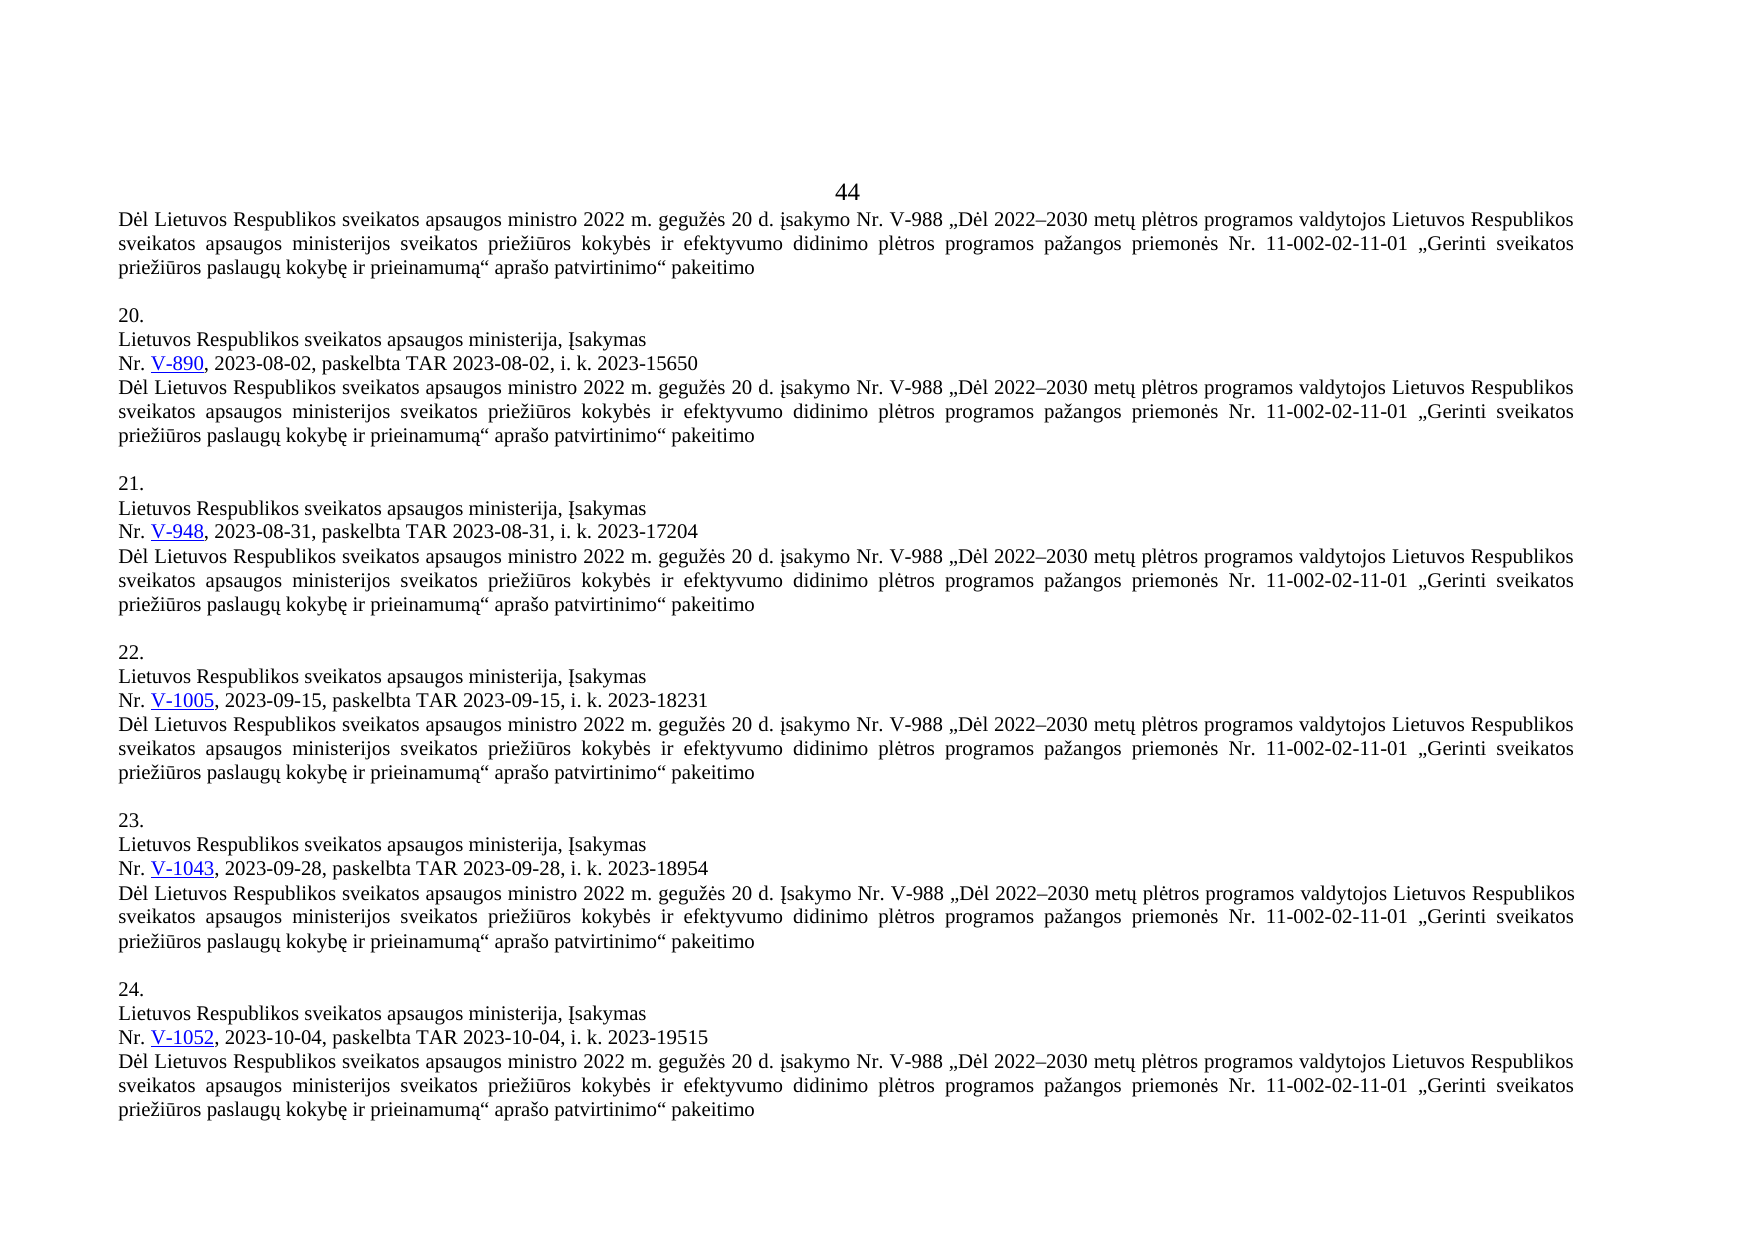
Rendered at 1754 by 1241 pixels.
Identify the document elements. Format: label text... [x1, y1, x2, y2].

text Dėl Lietuvos Respublikos sveikatos apsaugos ministro 2022 m. gegužės 20 d. įsakymo Nr. V-988 „Dėl 2022–2030 metų plėtros programos valdytojos Lietuvos Respublikos sveikatos apsaugos ministerijos sveikatos priežiūros kokybės ir efektyvumo didinimo plėtros programos pažangos priemonės Nr. 11-002-02-11-01 „Gerinti sveikatos priežiūros paslaugų kokybę ir prieinamumą“ aprašo patvirtinimo“ pakeitimo [118, 543, 1577, 616]
text Lietuvos Respublikos sveikatos apsaugos ministerija, Įsakymas [118, 664, 1577, 688]
text 21. [118, 471, 1577, 495]
text Dėl Lietuvos Respublikos sveikatos apsaugos ministro 2022 m. gegužės 20 d. įsakymo Nr. V-988 „Dėl 2022–2030 metų plėtros programos valdytojos Lietuvos Respublikos sveikatos apsaugos ministerijos sveikatos priežiūros kokybės ir efektyvumo didinimo plėtros programos pažangos priemonės Nr. 11-002-02-11-01 „Gerinti sveikatos priežiūros paslaugų kokybę ir prieinamumą“ aprašo patvirtinimo“ pakeitimo [118, 375, 1577, 447]
text 20. [118, 303, 1577, 327]
text 23. [118, 808, 1577, 832]
text Dėl Lietuvos Respublikos sveikatos apsaugos ministro 2022 m. gegužės 20 d. įsakymo Nr. V-988 „Dėl 2022–2030 metų plėtros programos valdytojos Lietuvos Respublikos sveikatos apsaugos ministerijos sveikatos priežiūros kokybės ir efektyvumo didinimo plėtros programos pažangos priemonės Nr. 11-002-02-11-01 „Gerinti sveikatos priežiūros paslaugų kokybę ir prieinamumą“ aprašo patvirtinimo“ pakeitimo [118, 712, 1577, 784]
text Dėl Lietuvos Respublikos sveikatos apsaugos ministro 2022 m. gegužės 20 d. įsakymo Nr. V-988 „Dėl 2022–2030 metų plėtros programos valdytojos Lietuvos Respublikos sveikatos apsaugos ministerijos sveikatos priežiūros kokybės ir efektyvumo didinimo plėtros programos pažangos priemonės Nr. 11-002-02-11-01 „Gerinti sveikatos priežiūros paslaugų kokybę ir prieinamumą“ aprašo patvirtinimo“ pakeitimo [118, 1049, 1577, 1121]
text Nr. V-948, 2023-08-31, paskelbta TAR 2023-08-31, i. k. 2023-17204 [118, 519, 1577, 543]
text Dėl Lietuvos Respublikos sveikatos apsaugos ministro 2022 m. gegužės 20 d. įsakymo Nr. V-988 „Dėl 2022–2030 metų plėtros programos valdytojos Lietuvos Respublikos sveikatos apsaugos ministerijos sveikatos priežiūros kokybės ir efektyvumo didinimo plėtros programos pažangos priemonės Nr. 11-002-02-11-01 „Gerinti sveikatos priežiūros paslaugų kokybę ir prieinamumą“ aprašo patvirtinimo“ pakeitimo [118, 207, 1577, 279]
text Nr. V-1043, 2023-09-28, paskelbta TAR 2023-09-28, i. k. 2023-18954 [118, 856, 1577, 880]
text 22. [118, 640, 1577, 664]
text Nr. V-1005, 2023-09-15, paskelbta TAR 2023-09-15, i. k. 2023-18231 [118, 688, 1577, 712]
text Nr. V-1052, 2023-10-04, paskelbta TAR 2023-10-04, i. k. 2023-19515 [118, 1025, 1577, 1049]
text 24. [118, 977, 1577, 1001]
text Lietuvos Respublikos sveikatos apsaugos ministerija, Įsakymas [118, 1001, 1577, 1025]
text Lietuvos Respublikos sveikatos apsaugos ministerija, Įsakymas [118, 495, 1577, 519]
text Lietuvos Respublikos sveikatos apsaugos ministerija, Įsakymas [118, 327, 1577, 351]
text Nr. V-890, 2023-08-02, paskelbta TAR 2023-08-02, i. k. 2023-15650 [118, 351, 1577, 375]
text Lietuvos Respublikos sveikatos apsaugos ministerija, Įsakymas [118, 832, 1577, 856]
text Dėl Lietuvos Respublikos sveikatos apsaugos ministro 2022 m. gegužės 20 d. Įsakymo Nr. V-988 „Dėl 2022–2030 metų plėtros programos valdytojos Lietuvos Respublikos sveikatos apsaugos ministerijos sveikatos priežiūros kokybės ir efektyvumo didinimo plėtros programos pažangos priemonės Nr. 11-002-02-11-01 „Gerinti sveikatos priežiūros paslaugų kokybę ir prieinamumą“ aprašo patvirtinimo“ pakeitimo [118, 880, 1577, 953]
